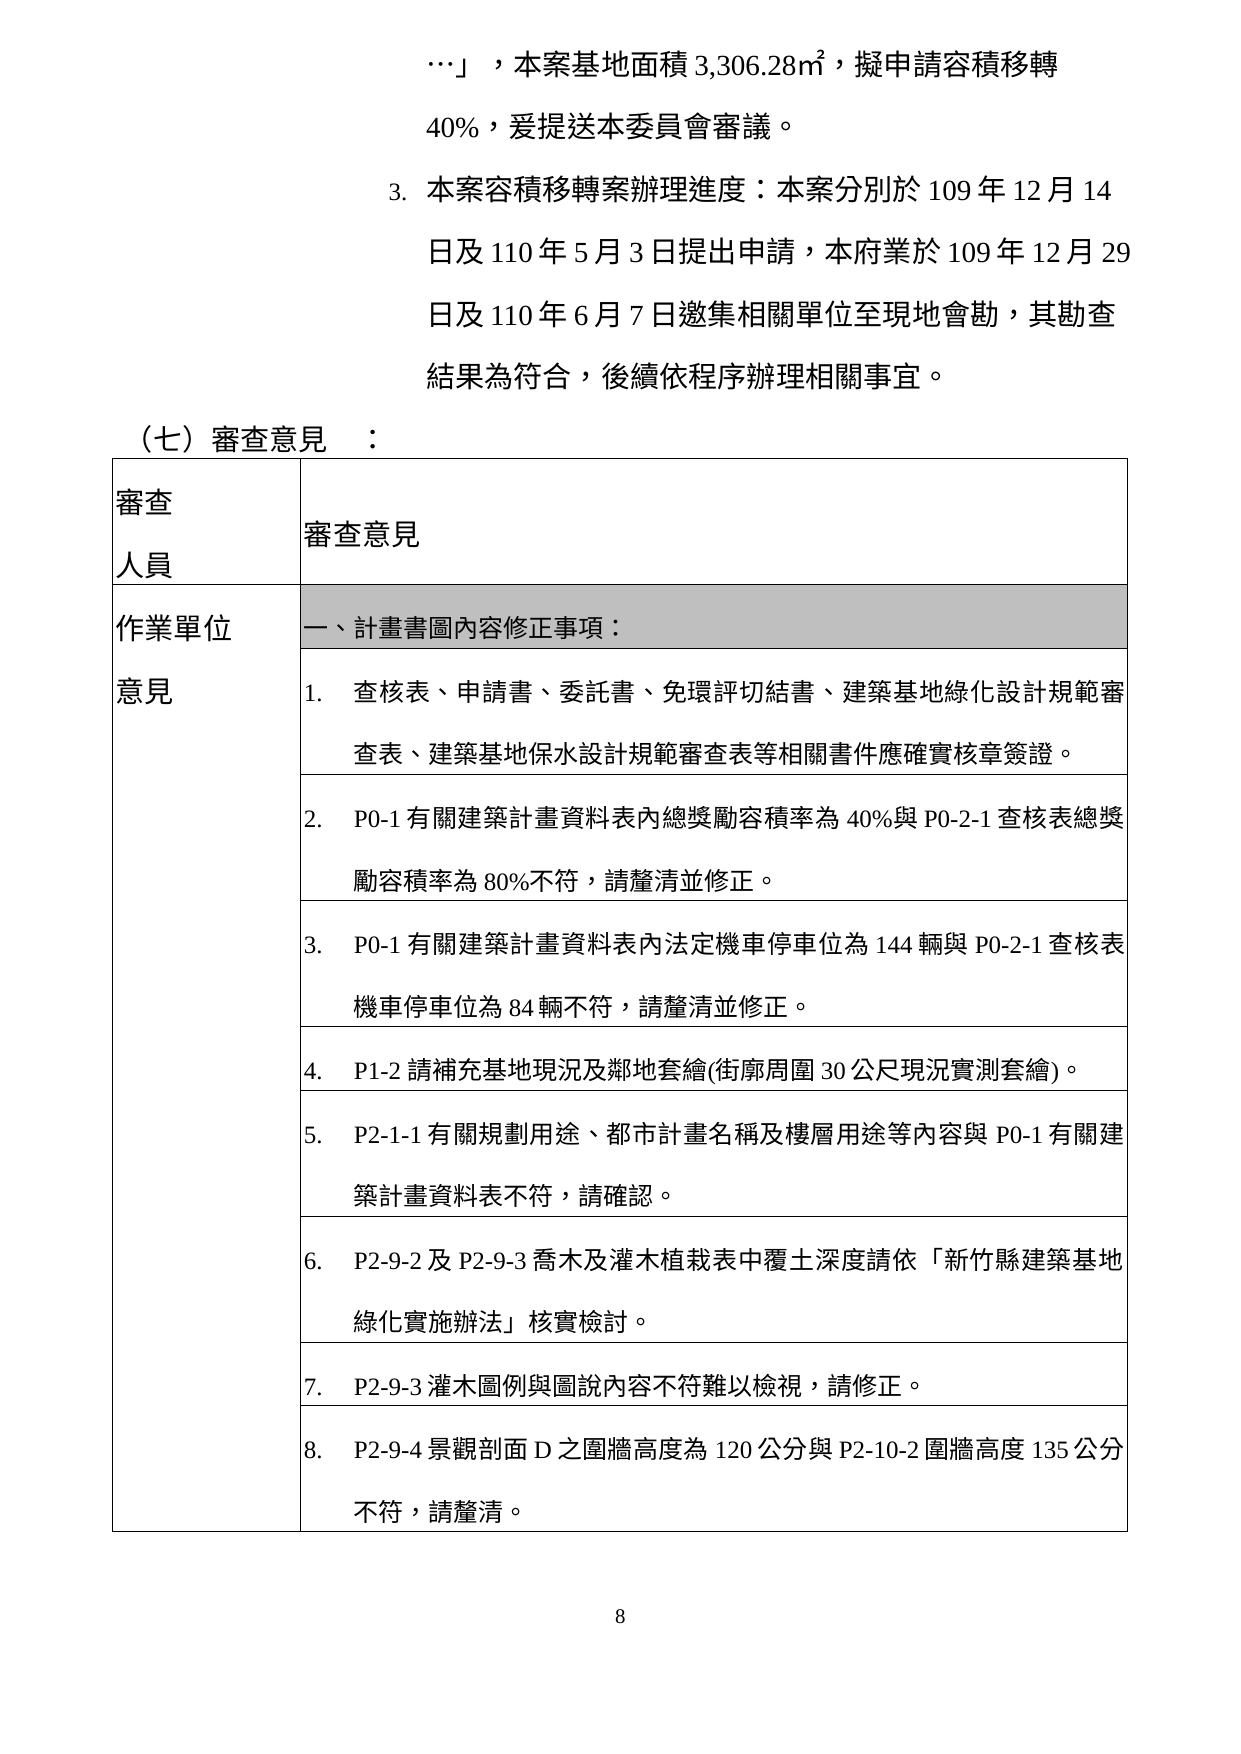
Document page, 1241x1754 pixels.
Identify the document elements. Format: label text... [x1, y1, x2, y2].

table_header 審查意見 [301, 459, 1127, 584]
table_cell 審查意見 [213, 396, 360, 458]
table_cell P0-1有關建築計畫資料表內法定機車停車位為144輛與P0-2-1查核表機車停車位為84輛不符，請釐清並修正。 [301, 901, 1127, 1026]
table_cell P2-1-1有關規劃用途、都市計畫名稱及樓層用途等內容與P0-1有關建築計畫資料表不符，請確認。 [301, 1091, 1127, 1216]
table_cell P2-9-3灌木圖例與圖說內容不符難以檢視，請修正。 [301, 1343, 1127, 1405]
table_cell 本案係依「擬訂新豐(山崎地區)都市計畫(部份農業區為第三種住宅區、第二種商業區、機關用地、公園用地、公園兼兒童遊樂場用地、綠地用地、廣場用地、廣場兼停車場用地、道路用地)細部計畫書」土地使用分區管制要點第八點規定(略以)：「第三種住宅區、第二種商業區應先經新竹縣都市設計審議委員會審議通過後方得申請建造執照。……」，本案土地使用分區為第三種住宅區，爰提送本委員會審議。 本案申請容積移轉，按「新竹縣都市計畫容積移轉許可審查要點」第7點規定：「接受基地面積超過二千平方公尺者……，申請辦理容積移轉前，應先經新竹縣都市設計審議委員會審查通過……。」，以及第9點規定：「…位於整體開發地區、實施都市更新地區、面臨永久性空地或其他都市計畫指定地區範圍內之接受基地，經本縣都市設計審議委員會同意，可移入容積得酌予增加。但不得超過該接受基地基準容積之百分之四十。…」，本案基地面積3,306.28㎡，擬申請容積移轉40%，爰提送本委員會審議。 本案容積移轉案辦理進度：本案分別於109年12月14日及110年5月3日提出申請，本府業於109年12月29日及110年6月7日邀集相關單位至現地會勘，其勘查結果為符合，後續依程序辦理相關事宜。 [390, 21, 1148, 396]
table_cell 一、計畫書圖內容修正事項： [301, 585, 1127, 648]
table_cell （六） [113, 21, 212, 396]
table_cell ： [360, 396, 389, 458]
table_cell 查核表、申請書、委託書、免環評切結書、建築基地綠化設計規範審查表、建築基地保水設計規範審查表等相關書件應確實核章簽證。 [301, 649, 1127, 774]
table_cell P2-9-2及P2-9-3喬木及灌木植栽表中覆土深度請依「新竹縣建築基地綠化實施辦法」核實檢討。 [301, 1217, 1127, 1342]
table_cell P2-9-4景觀剖面D之圍牆高度為120公分與P2-10-2圍牆高度135公分不符，請釐清。 [301, 1406, 1127, 1531]
table_cell 作業單位 意見 [113, 585, 300, 1531]
table_cell （七） [113, 396, 212, 458]
table_cell P1-2 請補充基地現況及鄰地套繪(街廓周圍30公尺現況實測套繪)。 [301, 1027, 1127, 1089]
table_cell 說明 [213, 21, 360, 396]
table_cell ： [360, 21, 389, 396]
table_header 審查 人員 [113, 459, 300, 584]
table_cell P0-1有關建築計畫資料表內總獎勵容積率為40%與P0-2-1查核表總獎勵容積率為80%不符，請釐清並修正。 [301, 775, 1127, 900]
table_cell [390, 396, 1148, 458]
